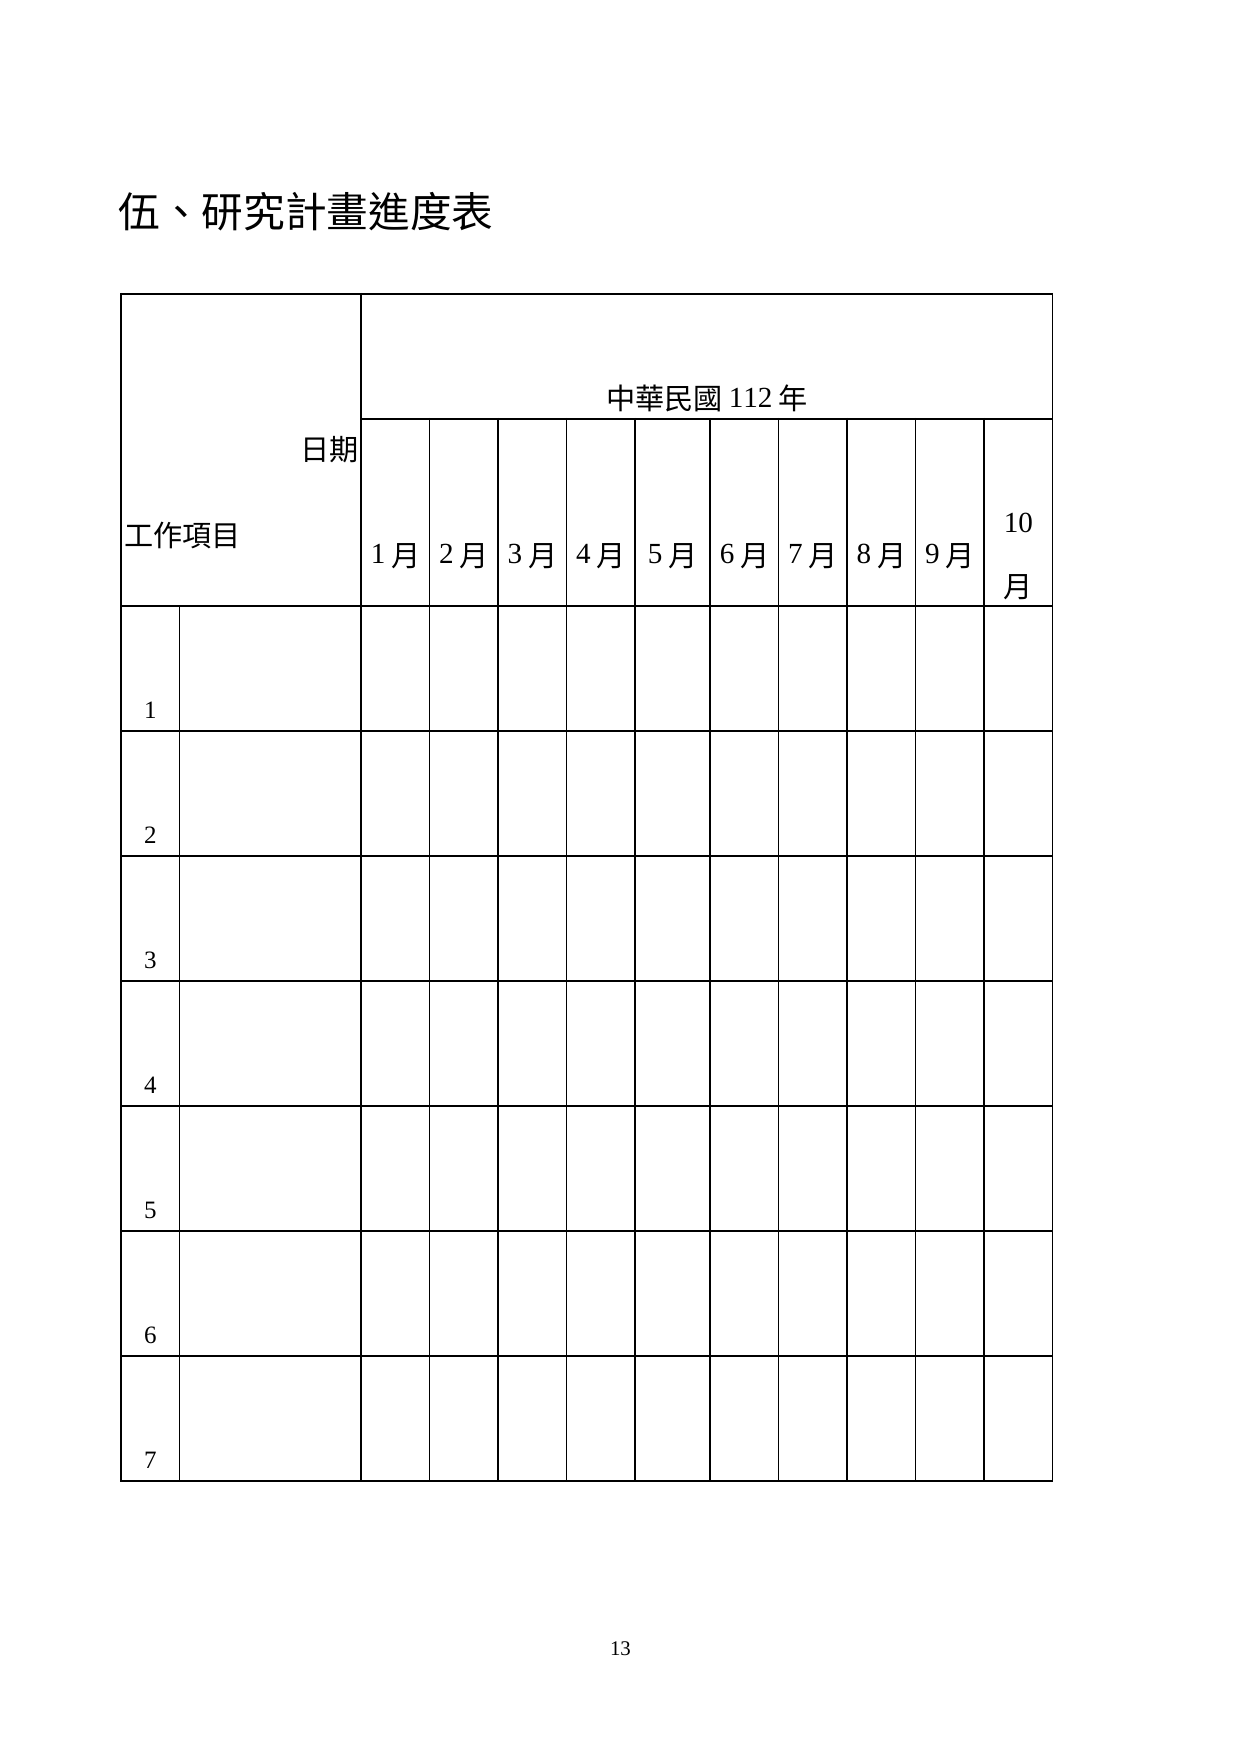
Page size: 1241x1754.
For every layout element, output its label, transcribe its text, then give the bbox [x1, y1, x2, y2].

table_cell [848, 1232, 915, 1355]
table_cell [985, 1107, 1052, 1230]
table_cell [430, 1357, 497, 1480]
table_cell [711, 982, 778, 1105]
table_cell [430, 732, 497, 855]
table_cell 7 [122, 1357, 179, 1480]
table_cell [711, 1232, 778, 1355]
table_cell [180, 982, 360, 1105]
table_cell [180, 1357, 360, 1480]
table_cell [916, 982, 983, 1105]
table_cell [180, 857, 360, 980]
table_cell [567, 607, 634, 730]
table_cell [362, 1232, 429, 1355]
table_cell [848, 1107, 915, 1230]
table_cell [711, 1357, 778, 1480]
table_cell [779, 1107, 846, 1230]
table_cell 3月 [499, 420, 566, 605]
table_cell [430, 607, 497, 730]
table_cell [636, 607, 709, 730]
table_cell 1 [122, 607, 179, 730]
table_cell [916, 857, 983, 980]
table_header 日期 工作項目 [122, 295, 360, 605]
table_cell [567, 982, 634, 1105]
table_cell [499, 982, 566, 1105]
table_cell [430, 857, 497, 980]
table_cell 4月 [567, 420, 634, 605]
table_cell 2月 [430, 420, 497, 605]
table_cell [636, 732, 709, 855]
table_cell [499, 1107, 566, 1230]
table_cell 6 [122, 1232, 179, 1355]
table_cell [362, 1357, 429, 1480]
table_cell [916, 732, 983, 855]
table_cell [430, 1232, 497, 1355]
table_cell [430, 1107, 497, 1230]
table_cell [779, 1232, 846, 1355]
table_cell [567, 1107, 634, 1230]
table_cell [985, 1232, 1052, 1355]
table_cell [916, 607, 983, 730]
table_cell [779, 982, 846, 1105]
table_cell [499, 732, 566, 855]
table_cell [180, 732, 360, 855]
table_cell 5月 [636, 420, 709, 605]
table_cell 3 [122, 857, 179, 980]
table_cell [779, 607, 846, 730]
table_cell [985, 607, 1052, 730]
table_cell 4 [122, 982, 179, 1105]
table_cell [636, 1357, 709, 1480]
table_cell 5 [122, 1107, 179, 1230]
table_cell [711, 732, 778, 855]
table_cell [848, 982, 915, 1105]
table_cell [636, 857, 709, 980]
table_cell 1月 [362, 420, 429, 605]
table_cell [362, 982, 429, 1105]
table_cell 9月 [916, 420, 983, 605]
table_cell [848, 857, 915, 980]
table_cell [985, 982, 1052, 1105]
table_cell [430, 982, 497, 1105]
table_cell [779, 857, 846, 980]
table_cell [180, 607, 360, 730]
table_cell [848, 732, 915, 855]
table_cell [362, 607, 429, 730]
table_cell [567, 1357, 634, 1480]
table_cell [779, 1357, 846, 1480]
table_cell [985, 857, 1052, 980]
text 伍、研究計畫進度表 [118, 168, 1122, 230]
table_cell [711, 607, 778, 730]
table_cell [985, 1357, 1052, 1480]
table_cell 6月 [711, 420, 778, 605]
table_cell [499, 1357, 566, 1480]
table_cell [636, 1107, 709, 1230]
table_cell [636, 1232, 709, 1355]
table_cell [711, 857, 778, 980]
table_cell [180, 1232, 360, 1355]
table_cell 2 [122, 732, 179, 855]
table_cell [985, 732, 1052, 855]
table_cell [362, 1107, 429, 1230]
table_cell 8月 [848, 420, 915, 605]
table_cell [848, 1357, 915, 1480]
table_cell [499, 1232, 566, 1355]
table_cell [567, 857, 634, 980]
table_cell [916, 1357, 983, 1480]
table_cell 7月 [779, 420, 846, 605]
table_cell [848, 607, 915, 730]
table_cell [567, 732, 634, 855]
table_cell [499, 607, 566, 730]
table_header 中華民國112年 [362, 295, 1052, 418]
table_cell [499, 857, 566, 980]
table_cell [180, 1107, 360, 1230]
table_cell 10月 [985, 420, 1052, 605]
table_cell [362, 732, 429, 855]
table_cell [636, 982, 709, 1105]
table_cell [567, 1232, 634, 1355]
table_cell [711, 1107, 778, 1230]
table_cell [916, 1232, 983, 1355]
table_cell [362, 857, 429, 980]
table_cell [916, 1107, 983, 1230]
table_cell [779, 732, 846, 855]
